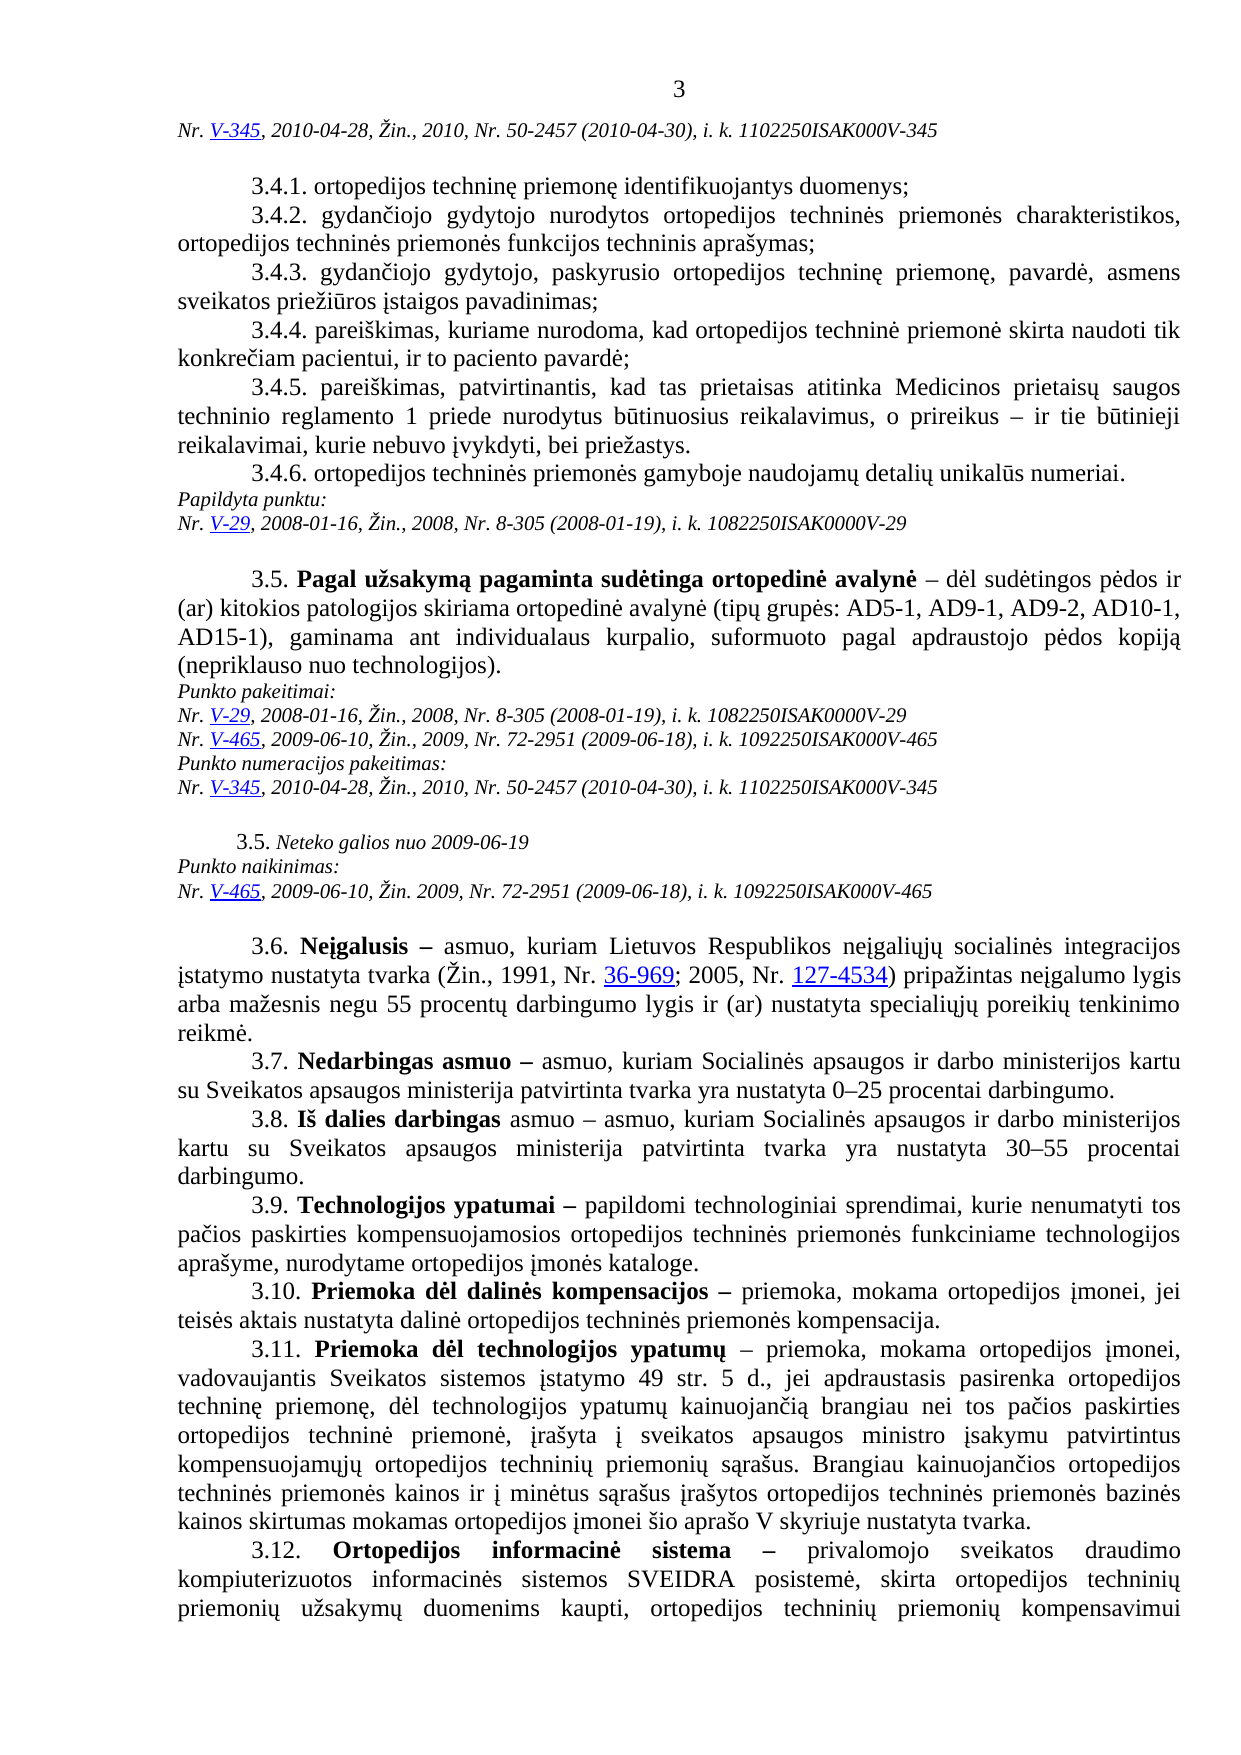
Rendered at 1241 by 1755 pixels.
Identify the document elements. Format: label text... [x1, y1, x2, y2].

text 3.10. Priemoka dėl dalinės kompensacijos – priemoka, mokama ortopedijos įmonei, jei teisės aktais nustatyta dalinė ortopedijos techninės priemonės kompensacija. [177, 1276, 1181, 1334]
text 3.8. Iš dalies darbingas asmuo – asmuo, kuriam Socialinės apsaugos ir darbo ministerijos kartu su Sveikatos apsaugos ministerija patvirtinta tvarka yra nustatyta 30–55 procentai darbingumo. [177, 1104, 1181, 1190]
text Papildyta punktu: [177, 487, 1181, 511]
text 3.5. Neteko galios nuo 2009-06-19 [177, 828, 1181, 854]
text 3.7. Nedarbingas asmuo – asmuo, kuriam Socialinės apsaugos ir darbo ministerijos kartu su Sveikatos apsaugos ministerija patvirtinta tvarka yra nustatyta 0–25 procentai darbingumo. [177, 1046, 1181, 1104]
text Nr. V-29, 2008-01-16, Žin., 2008, Nr. 8-305 (2008-01-19), i. k. 1082250ISAK0000V-29 [177, 511, 1181, 535]
text 3.11. Priemoka dėl technologijos ypatumų – priemoka, mokama ortopedijos įmonei, vadovaujantis Sveikatos sistemos įstatymo 49 str. 5 d., jei apdraustasis pasirenka ortopedijos techninę priemonę, dėl technologijos ypatumų kainuojančią brangiau nei tos pačios paskirties ortopedijos techninė priemonė, įrašyta į sveikatos apsaugos ministro įsakymu patvirtintus kompensuojamųjų ortopedijos techninių priemonių sąrašus. Brangiau kainuojančios ortopedijos techninės priemonės kainos ir į minėtus sąrašus įrašytos ortopedijos techninės priemonės bazinės kainos skirtumas mokamas ortopedijos įmonei šio aprašo V skyriuje nustatyta tvarka. [177, 1334, 1181, 1535]
text Nr. V-29, 2008-01-16, Žin., 2008, Nr. 8-305 (2008-01-19), i. k. 1082250ISAK0000V-29 [177, 703, 1181, 727]
text 3.12. Ortopedijos informacinė sistema – privalomojo sveikatos draudimo kompiuterizuotos informacinės sistemos SVEIDRA posistemė, skirta ortopedijos techninių priemonių užsakymų duomenims kaupti, ortopedijos techninių priemonių kompensavimui [177, 1535, 1181, 1621]
text Punkto numeracijos pakeitimas: [177, 751, 1181, 775]
text 3.5. Pagal užsakymą pagaminta sudėtinga ortopedinė avalynė – dėl sudėtingos pėdos ir (ar) kitokios patologijos skiriama ortopedinė avalynė (tipų grupės: AD5-1, AD9-1, AD9-2, AD10-1, AD15-1), gaminama ant individualaus kurpalio, suformuoto pagal apdraustojo pėdos kopiją (nepriklauso nuo technologijos). [177, 564, 1181, 679]
text Punkto naikinimas: [177, 854, 1181, 878]
text 3.6. Neįgalusis – asmuo, kuriam Lietuvos Respublikos neįgaliųjų socialinės integracijos įstatymo nustatyta tvarka (Žin., 1991, Nr. 36-969; 2005, Nr. 127-4534) pripažintas neįgalumo lygis arba mažesnis negu 55 procentų darbingumo lygis ir (ar) nustatyta specialiųjų poreikių tenkinimo reikmė. [177, 931, 1181, 1046]
text 3.9. Technologijos ypatumai – papildomi technologiniai sprendimai, kurie nenumatyti tos pačios paskirties kompensuojamosios ortopedijos techninės priemonės funkciniame technologijos aprašyme, nurodytame ortopedijos įmonės kataloge. [177, 1190, 1181, 1276]
text 3.4.4. pareiškimas, kuriame nurodoma, kad ortopedijos techninė priemonė skirta naudoti tik konkrečiam pacientui, ir to paciento pavardė; [177, 315, 1181, 372]
text Nr. V-345, 2010-04-28, Žin., 2010, Nr. 50-2457 (2010-04-30), i. k. 1102250ISAK000V-345 [177, 118, 1181, 142]
text 3.4.3. gydančiojo gydytojo, paskyrusio ortopedijos techninę priemonę, pavardė, asmens sveikatos priežiūros įstaigos pavadinimas; [177, 257, 1181, 315]
text 3.4.6. ortopedijos techninės priemonės gamyboje naudojamų detalių unikalūs numeriai. [177, 458, 1181, 487]
text 3.4.5. pareiškimas, patvirtinantis, kad tas prietaisas atitinka Medicinos prietaisų saugos techninio reglamento 1 priede nurodytus būtinuosius reikalavimus, o prireikus – ir tie būtinieji reikalavimai, kurie nebuvo įvykdyti, bei priežastys. [177, 372, 1181, 458]
text Nr. V-345, 2010-04-28, Žin., 2010, Nr. 50-2457 (2010-04-30), i. k. 1102250ISAK000V-345 [177, 775, 1181, 799]
text 3.4.2. gydančiojo gydytojo nurodytos ortopedijos techninės priemonės charakteristikos, ortopedijos techninės priemonės funkcijos techninis aprašymas; [177, 200, 1181, 257]
text Nr. V-465, 2009-06-10, Žin., 2009, Nr. 72-2951 (2009-06-18), i. k. 1092250ISAK000V-465 [177, 727, 1181, 751]
text Nr. V-465, 2009-06-10, Žin. 2009, Nr. 72-2951 (2009-06-18), i. k. 1092250ISAK000V-465 [177, 878, 1181, 903]
text Punkto pakeitimai: [177, 679, 1181, 703]
text 3.4.1. ortopedijos techninę priemonę identifikuojantys duomenys; [177, 171, 1181, 200]
